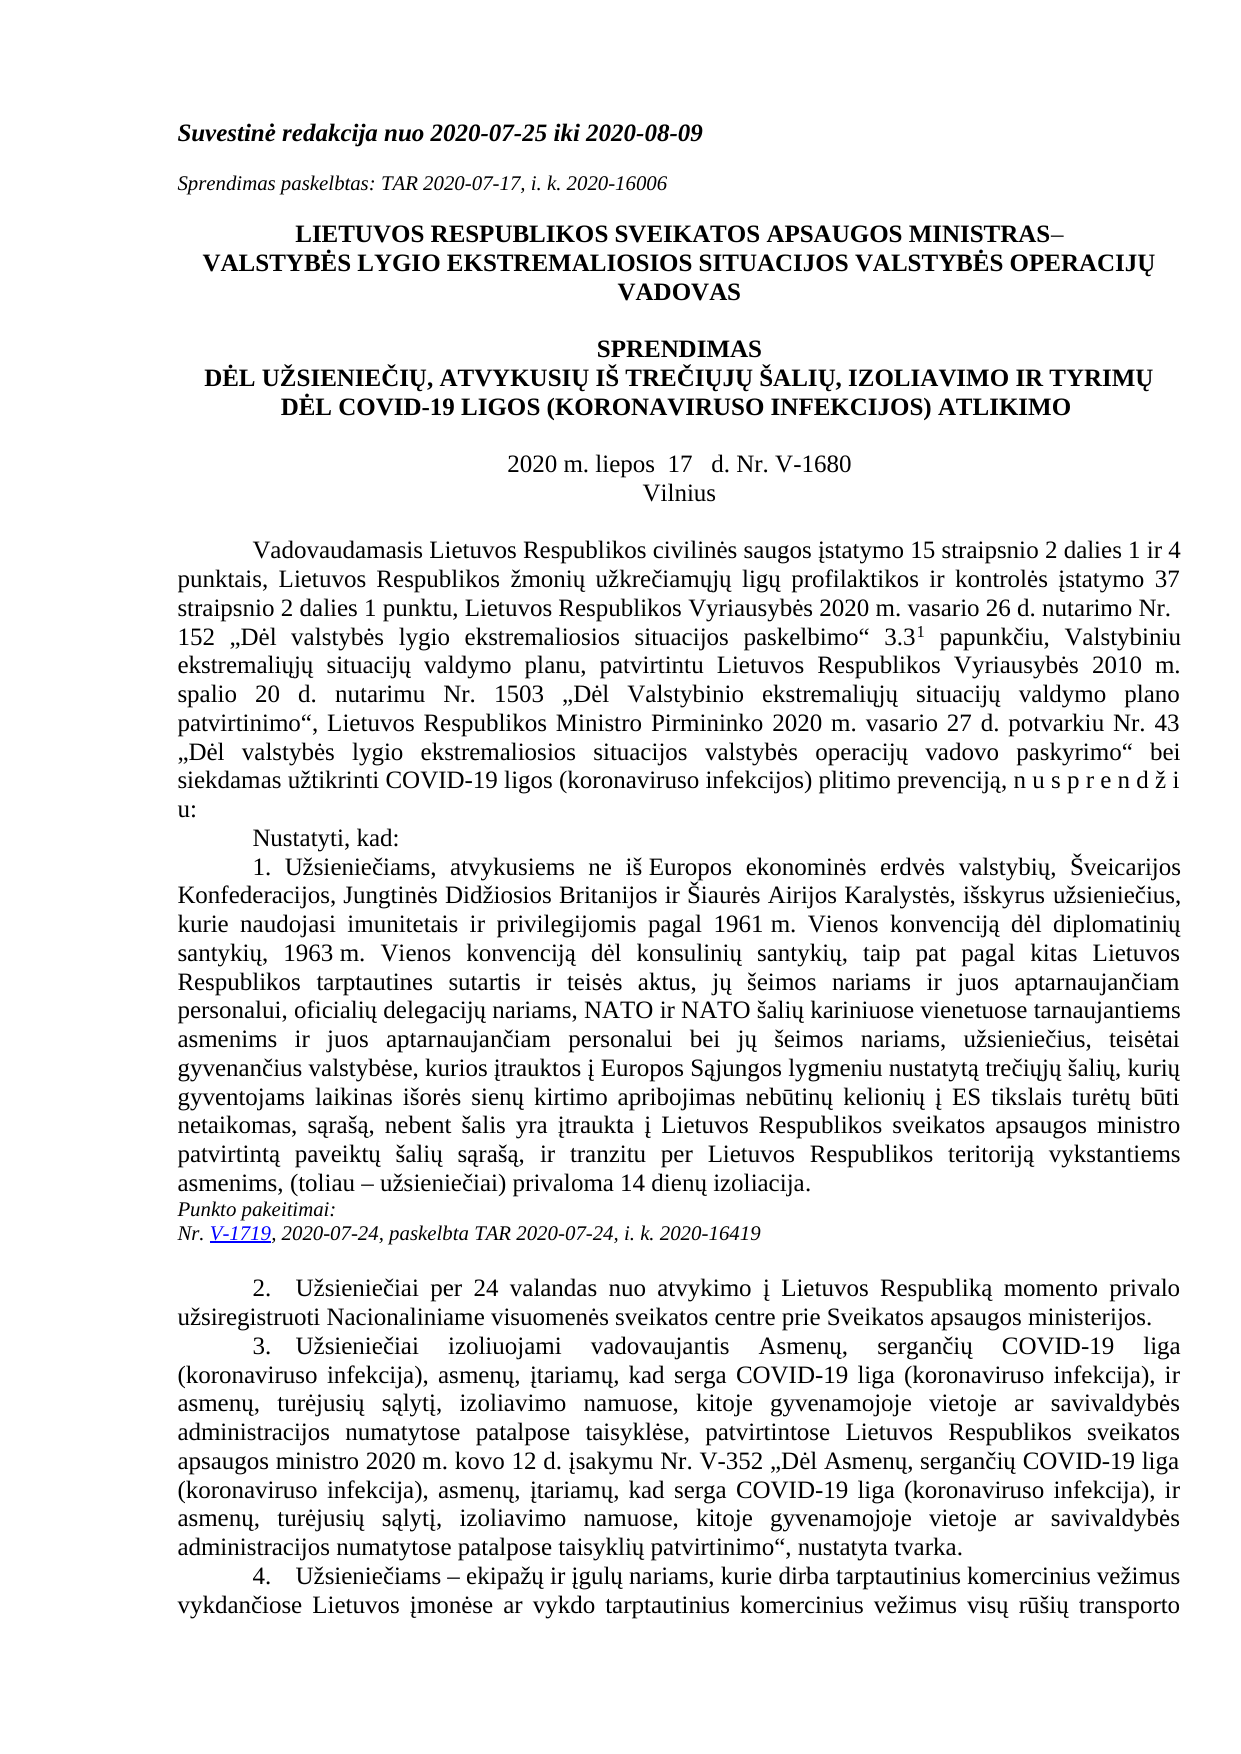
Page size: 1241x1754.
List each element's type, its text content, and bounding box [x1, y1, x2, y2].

text 2. Užsieniečiai per 24 valandas nuo atvykimo į Lietuvos Respubliką momento privalo užsiregistruoti Nacionaliniame visuomenės sveikatos centre prie Sveikatos apsaugos ministerijos. [177, 1273, 1181, 1331]
text DĖL užsieniečių, atvykusių iš trečiųjų šalių, izoliavimo ir tyrimų dėl COVID-19 ligos (koronaviruso infekcijos) atlikimo [177, 363, 1181, 420]
text 2020 m. liepos 17 d. Nr. V-1680 [177, 449, 1181, 478]
text SPRENDIMAS [177, 334, 1181, 363]
text Vilnius [177, 478, 1181, 507]
text Vadovaudamasis Lietuvos Respublikos civilinės saugos įstatymo 15 straipsnio 2 dalies 1 ir 4 punktais, Lietuvos Respublikos žmonių užkrečiamųjų ligų profilaktikos ir kontrolės įstatymo 37 straipsnio 2 dalies 1 punktu, Lietuvos Respublikos Vyriausybės 2020 m. vasario 26 d. nutarimo Nr. 152 „Dėl valstybės lygio ekstremaliosios situacijos paskelbimo“ 3.31 papunkčiu, Valstybiniu ekstremaliųjų situacijų valdymo planu, patvirtintu Lietuvos Respublikos Vyriausybės 2010 m. spalio 20 d. nutarimu Nr. 1503 „Dėl Valstybinio ekstremaliųjų situacijų valdymo plano patvirtinimo“, Lietuvos Respublikos Ministro Pirmininko 2020 m. vasario 27 d. potvarkiu Nr. 43 „Dėl valstybės lygio ekstremaliosios situacijos valstybės operacijų vadovo paskyrimo“ bei siekdamas užtikrinti COVID-19 ligos (koronaviruso infekcijos) plitimo prevenciją, n u s p r e n d ž i u: [177, 535, 1181, 823]
text 1. Užsieniečiams, atvykusiems ne iš Europos ekonominės erdvės valstybių, Šveicarijos Konfederacijos, Jungtinės Didžiosios Britanijos ir Šiaurės Airijos Karalystės, išskyrus užsieniečius, kurie naudojasi imunitetais ir privilegijomis pagal 1961 m. Vienos konvenciją dėl diplomatinių santykių, 1963 m. Vienos konvenciją dėl konsulinių santykių, taip pat pagal kitas Lietuvos Respublikos tarptautines sutartis ir teisės aktus, jų šeimos nariams ir juos aptarnaujančiam personalui, oficialių delegacijų nariams, NATO ir NATO šalių kariniuose vienetuose tarnaujantiems asmenims ir juos aptarnaujančiam personalui bei jų šeimos nariams, užsieniečius, teisėtai gyvenančius valstybėse, kurios įtrauktos į Europos Sąjungos lygmeniu nustatytą trečiųjų šalių, kurių gyventojams laikinas išorės sienų kirtimo apribojimas nebūtinų kelionių į ES tikslais turėtų būti netaikomas, sąrašą, nebent šalis yra įtraukta į Lietuvos Respublikos sveikatos apsaugos ministro patvirtintą paveiktų šalių sąrašą, ir tranzitu per Lietuvos Respublikos teritoriją vykstantiems asmenims, (toliau – užsieniečiai) privaloma 14 dienų izoliacija. [177, 852, 1181, 1197]
text VALSTYBĖS LYGIO EKSTREMALIOSIOS SITUACIJOS VALSTYBĖS OPERACIJŲ VADOVAS [177, 248, 1181, 305]
text Nustatyti, kad: [177, 823, 1181, 852]
text 4. Užsieniečiams – ekipažų ir įgulų nariams, kurie dirba tarptautinius komercinius vežimus vykdančiose Lietuvos įmonėse ar vykdo tarptautinius komercinius vežimus visų rūšių transporto [177, 1561, 1181, 1618]
text Sprendimas paskelbtas: TAR 2020-07-17, i. k. 2020-16006 [177, 171, 1181, 195]
text 3. Užsieniečiai izoliuojami vadovaujantis Asmenų, sergančių COVID-19 liga (koronaviruso infekcija), asmenų, įtariamų, kad serga COVID-19 liga (koronaviruso infekcija), ir asmenų, turėjusių sąlytį, izoliavimo namuose, kitoje gyvenamojoje vietoje ar savivaldybės administracijos numatytose patalpose taisyklėse, patvirtintose Lietuvos Respublikos sveikatos apsaugos ministro 2020 m. kovo 12 d. įsakymu Nr. V-352 „Dėl Asmenų, sergančių COVID-19 liga (koronaviruso infekcija), asmenų, įtariamų, kad serga COVID-19 liga (koronaviruso infekcija), ir asmenų, turėjusių sąlytį, izoliavimo namuose, kitoje gyvenamojoje vietoje ar savivaldybės administracijos numatytose patalpose taisyklių patvirtinimo“, nustatyta tvarka. [177, 1331, 1181, 1561]
text Suvestinė redakcija nuo 2020-07-25 iki 2020-08-09 [177, 118, 1181, 147]
text LIETUVOS RESPUBLIKOS SVEIKATOS APSAUGOS MINISTRAS– [177, 219, 1181, 248]
text Punkto pakeitimai: [177, 1197, 1181, 1221]
text Nr. V-1719, 2020-07-24, paskelbta TAR 2020-07-24, i. k. 2020-16419 [177, 1221, 1181, 1245]
